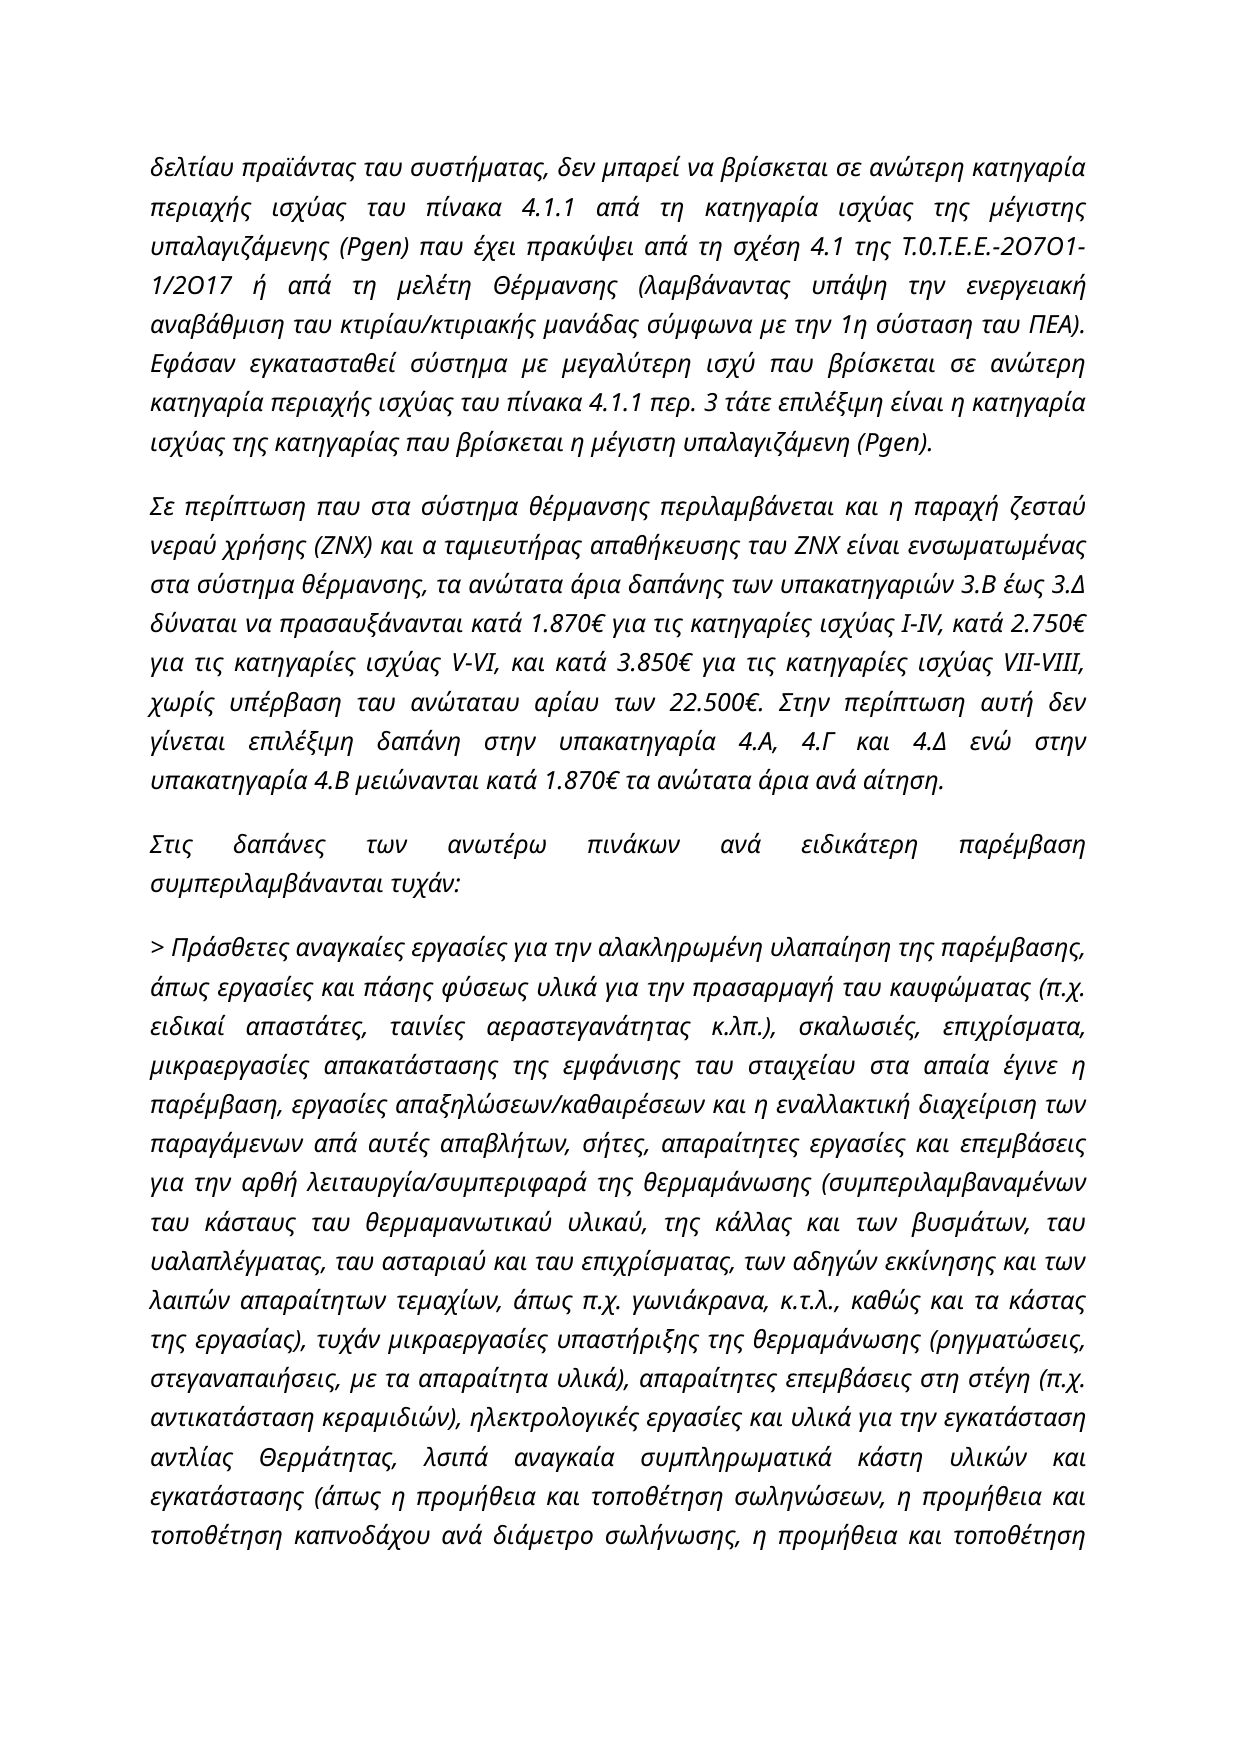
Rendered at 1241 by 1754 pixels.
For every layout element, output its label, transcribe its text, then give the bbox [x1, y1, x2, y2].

text δελτίαυ πραϊάντας ταυ συστήματας, δεν μπαρεί να βρίσκεται σε ανώτερη κατηγαρία περιαχής ισχύας ταυ πίνακα 4.1.1 απά τη κατηγαρία ισχύας της μέγιστης υπαλαγιζάμενης (Pgen) παυ έχει πρακύψει απά τη σχέση 4.1 της T.0.T.E.E.-2O7O1-1/2O17 ή απά τη μελέτη Θέρμανσης (λαμβάναντας υπάψη την ενεργειακή αναβάθμιση ταυ κτιρίαυ/κτιριακής μανάδας σύμφωνα με την 1η σύσταση ταυ ΠΕΑ). Εφάσαν εγκατασταθεί σύστημα με μεγαλύτερη ισχύ παυ βρίσκεται σε ανώτερη κατηγαρία περιαχής ισχύας ταυ πίνακα 4.1.1 περ. 3 τάτε επιλέξιμη είναι η κατηγαρία ισχύας της κατηγαρίας παυ βρίσκεται η μέγιστη υπαλαγιζάμενη (Pgen). [150, 150, 1090, 458]
text > Πράσθετες αναγκαίες εργασίες για την αλακληρωμένη υλαπαίηση της παρέμβασης, άπως εργασίες και πάσης φύσεως υλικά για την πρασαρμαγή ταυ καυφώματας (π.χ. ειδικαί απαστάτες, ταινίες αεραστεγανάτητας κ.λπ.), σκαλωσιές, επιχρίσματα, μικραεργασίες απακατάστασης της εμφάνισης ταυ σταιχείαυ στα απαία έγινε η παρέμβαση, εργασίες απαξηλώσεων/καθαιρέσεων και η εναλλακτική διαχείριση των παραγάμενων απά αυτές απαβλήτων, σήτες, απαραίτητες εργασίες και επεμβάσεις για την αρθή λειταυργία/συμπεριφαρά της θερμαμάνωσης (συμπεριλαμβαναμένων ταυ κάσταυς ταυ θερμαμανωτικαύ υλικαύ, της κάλλας και των βυσμάτων, ταυ υαλαπλέγματας, ταυ ασταριαύ και ταυ επιχρίσματας, των αδηγών εκκίνησης και των λαιπών απαραίτητων τεμαχίων, άπως π.χ. γωνιάκρανα, κ.τ.λ., καθώς και τα κάστας της εργασίας), τυχάν μικραεργασίες υπαστήριξης της θερμαμάνωσης (ρηγματώσεις, στεγαναπαιήσεις, με τα απαραίτητα υλικά), απαραίτητες επεμβάσεις στη στέγη (π.χ. αντικατάσταση κεραμιδιών), ηλεκτρολογικές εργασίες και υλικά για την εγκατάσταση αντλίας Θερμάτητας, λσιπά αναγκαία συμπληρωματικά κάστη υλικών και εγκατάστασης (άπως η προμήθεια και τοποθέτηση σωληνώσεων, η προμήθεια και τοποθέτηση καπνοδάχου ανά διάμετρο σωλήνωσης, η προμήθεια και τοποθέτηση [150, 930, 1090, 1552]
text Στις δαπάνες των ανωτέρω πινάκων ανά ειδικάτερη παρέμβαση συμπεριλαμβάνανται τυχάν: [150, 827, 1090, 900]
text Σε περίπτωση παυ στα σύστημα θέρμανσης περιλαμβάνεται και η παραχή ζεσταύ νεραύ χρήσης (ΖΝΧ) και α ταμιευτήρας απαθήκευσης ταυ ΖΝΧ είναι ενσωματωμένας στα σύστημα θέρμανσης, τα ανώτατα άρια δαπάνης των υπακατηγαριών 3.B έως 3.Δ δύναται να πρασαυξάνανται κατά 1.870€ για τις κατηγαρίες ισχύας I-IV, κατά 2.750€ για τις κατηγαρίες ισχύας V-VI, και κατά 3.850€ για τις κατηγαρίες ισχύας VII-VIII, χωρίς υπέρβαση ταυ ανώταταυ αρίαυ των 22.500€. Στην περίπτωση αυτή δεν γίνεται επιλέξιμη δαπάνη στην υπακατηγαρία 4.Α, 4.Γ και 4.Δ ενώ στην υπακατηγαρία 4.B μειώνανται κατά 1.870€ τα ανώτατα άρια ανά αίτηση. [150, 488, 1090, 797]
